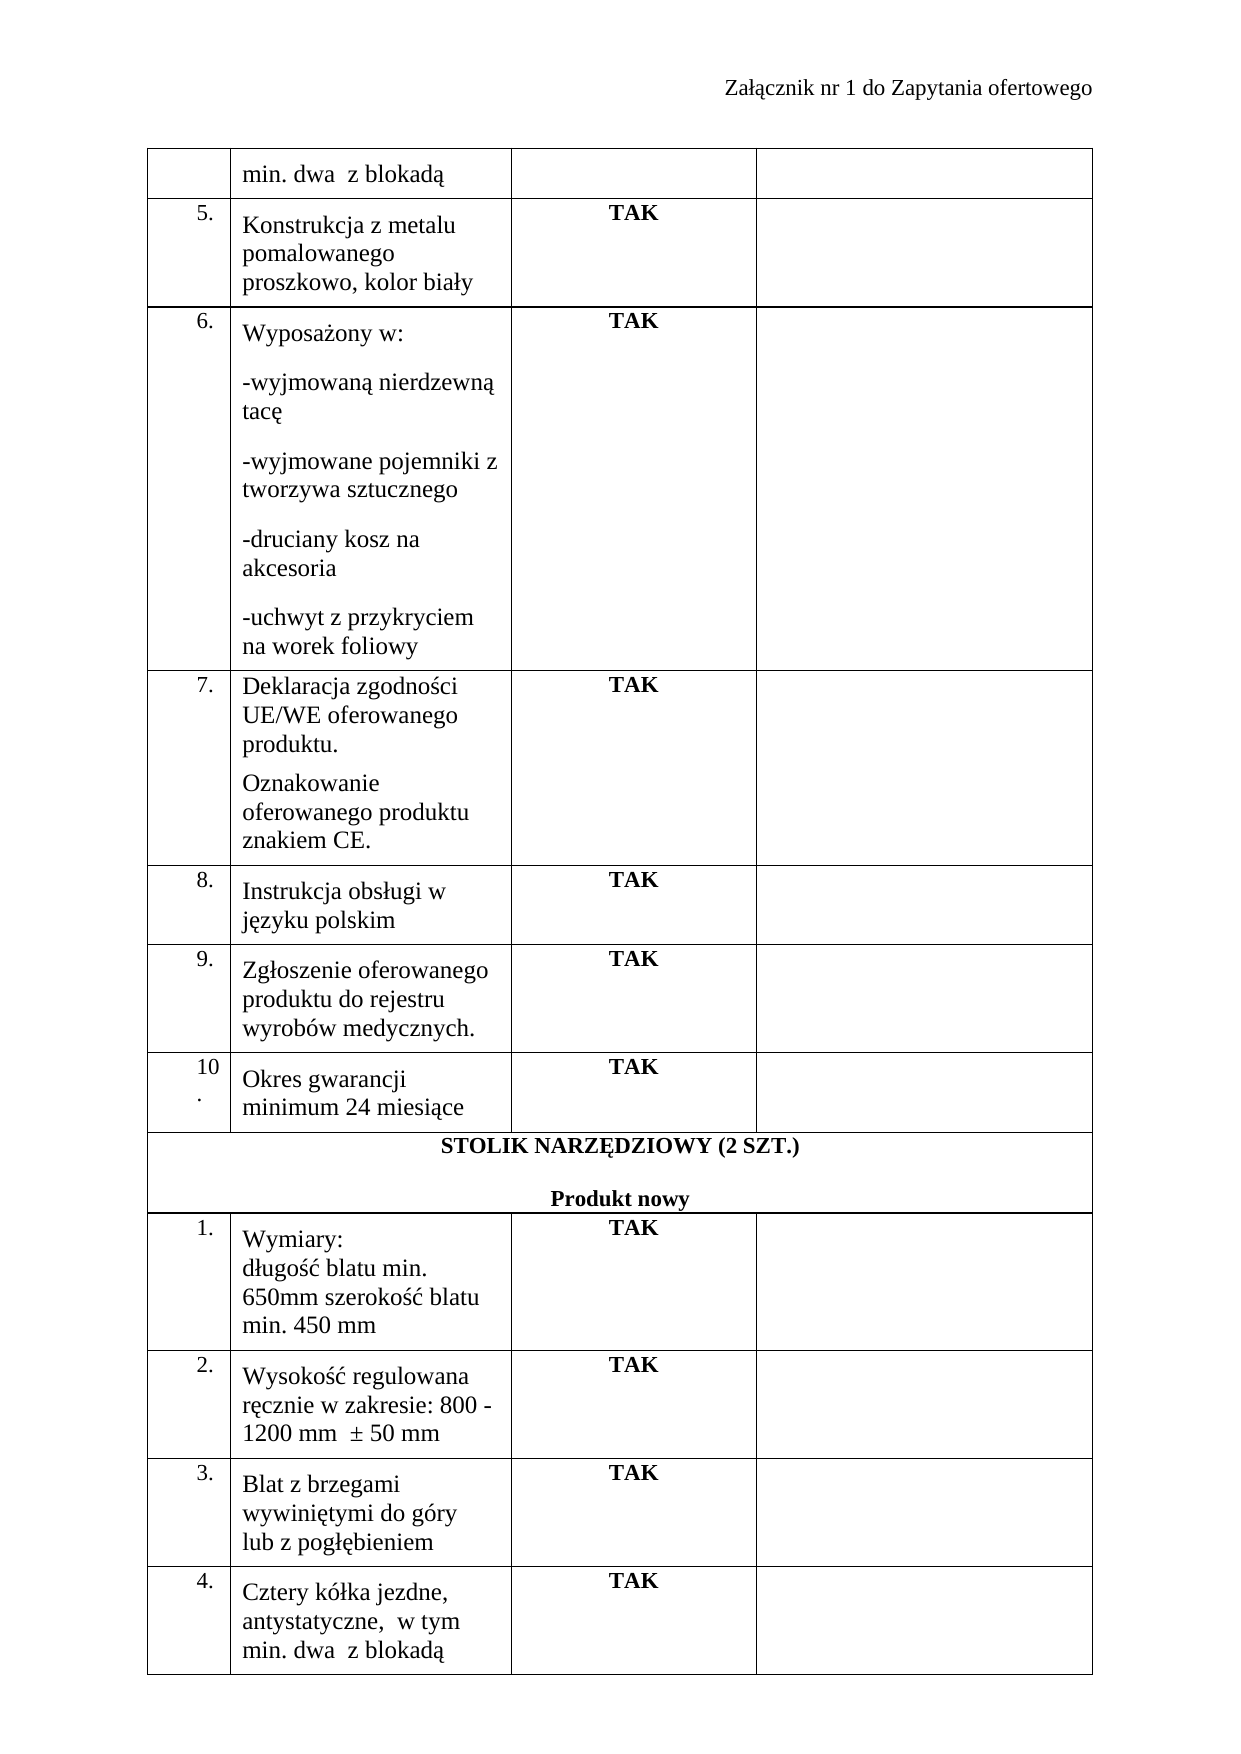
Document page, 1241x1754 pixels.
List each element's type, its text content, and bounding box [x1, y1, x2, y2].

table_cell Blat z brzegami wywiniętymi do góry lub z pogłębieniem [231, 1459, 511, 1566]
table_cell [148, 1053, 230, 1132]
table_cell Instrukcja obsługi w języku polskim [231, 866, 511, 944]
table_cell TAK [512, 199, 756, 306]
table_cell min. dwa z blokadą [231, 149, 511, 198]
table_cell TAK [512, 866, 756, 944]
table_cell TAK [512, 1459, 756, 1566]
table_cell Wysokość regulowana ręcznie w zakresie: 800 -1200 mm ± 50 mm [231, 1351, 511, 1458]
table_cell [148, 1351, 230, 1458]
table_cell Wyposażony w: -wyjmowaną nierdzewną tacę -wyjmowane pojemniki z tworzywa sztucznego -druciany kosz na akcesoria -uchwyt z przykryciem na worek foliowy [231, 308, 511, 670]
table_cell Cztery kółka jezdne, antystatyczne, w tym min. dwa z blokadą [231, 1567, 511, 1674]
table_cell Okres gwarancji minimum 24 miesiące [231, 1053, 511, 1132]
table_cell Konstrukcja z metalu pomalowanego proszkowo, kolor biały [231, 199, 511, 306]
table_cell [512, 149, 756, 198]
table_cell [757, 945, 1092, 1052]
table_cell [148, 1459, 230, 1566]
table_header TAK [512, 1214, 756, 1349]
table_cell [757, 1351, 1092, 1458]
table_cell TAK [512, 1567, 756, 1674]
table_cell Deklaracja zgodności UE/WE oferowanego produktu. Oznakowanie oferowanego produktu znakiem CE. [231, 671, 511, 865]
table_cell [757, 1567, 1092, 1674]
table_cell [148, 199, 230, 306]
table_cell [757, 866, 1092, 944]
table_cell Zgłoszenie oferowanego produktu do rejestru wyrobów medycznych. [231, 945, 511, 1052]
table_header [757, 1214, 1092, 1349]
table_cell [757, 1053, 1092, 1132]
table_cell [757, 149, 1092, 198]
table_cell TAK [512, 671, 756, 865]
table_cell [148, 945, 230, 1052]
table_header [148, 1214, 230, 1349]
table_cell TAK [512, 1351, 756, 1458]
table_cell TAK [512, 1053, 756, 1132]
table_cell [148, 149, 230, 198]
table_cell TAK [512, 945, 756, 1052]
table_cell [148, 866, 230, 944]
table_cell STOLIK NARZĘDZIOWY (2 SZT.) Produkt nowy [148, 1133, 1092, 1212]
table_cell TAK [512, 308, 756, 670]
table_cell [148, 1567, 230, 1674]
table_cell [757, 671, 1092, 865]
table_header Wymiary: długość blatu min. 650mm szerokość blatu min. 450 mm [231, 1214, 511, 1349]
table_cell [148, 308, 230, 670]
table_cell [757, 1459, 1092, 1566]
table_cell [757, 199, 1092, 306]
table_cell [148, 671, 230, 865]
table_cell [757, 308, 1092, 670]
